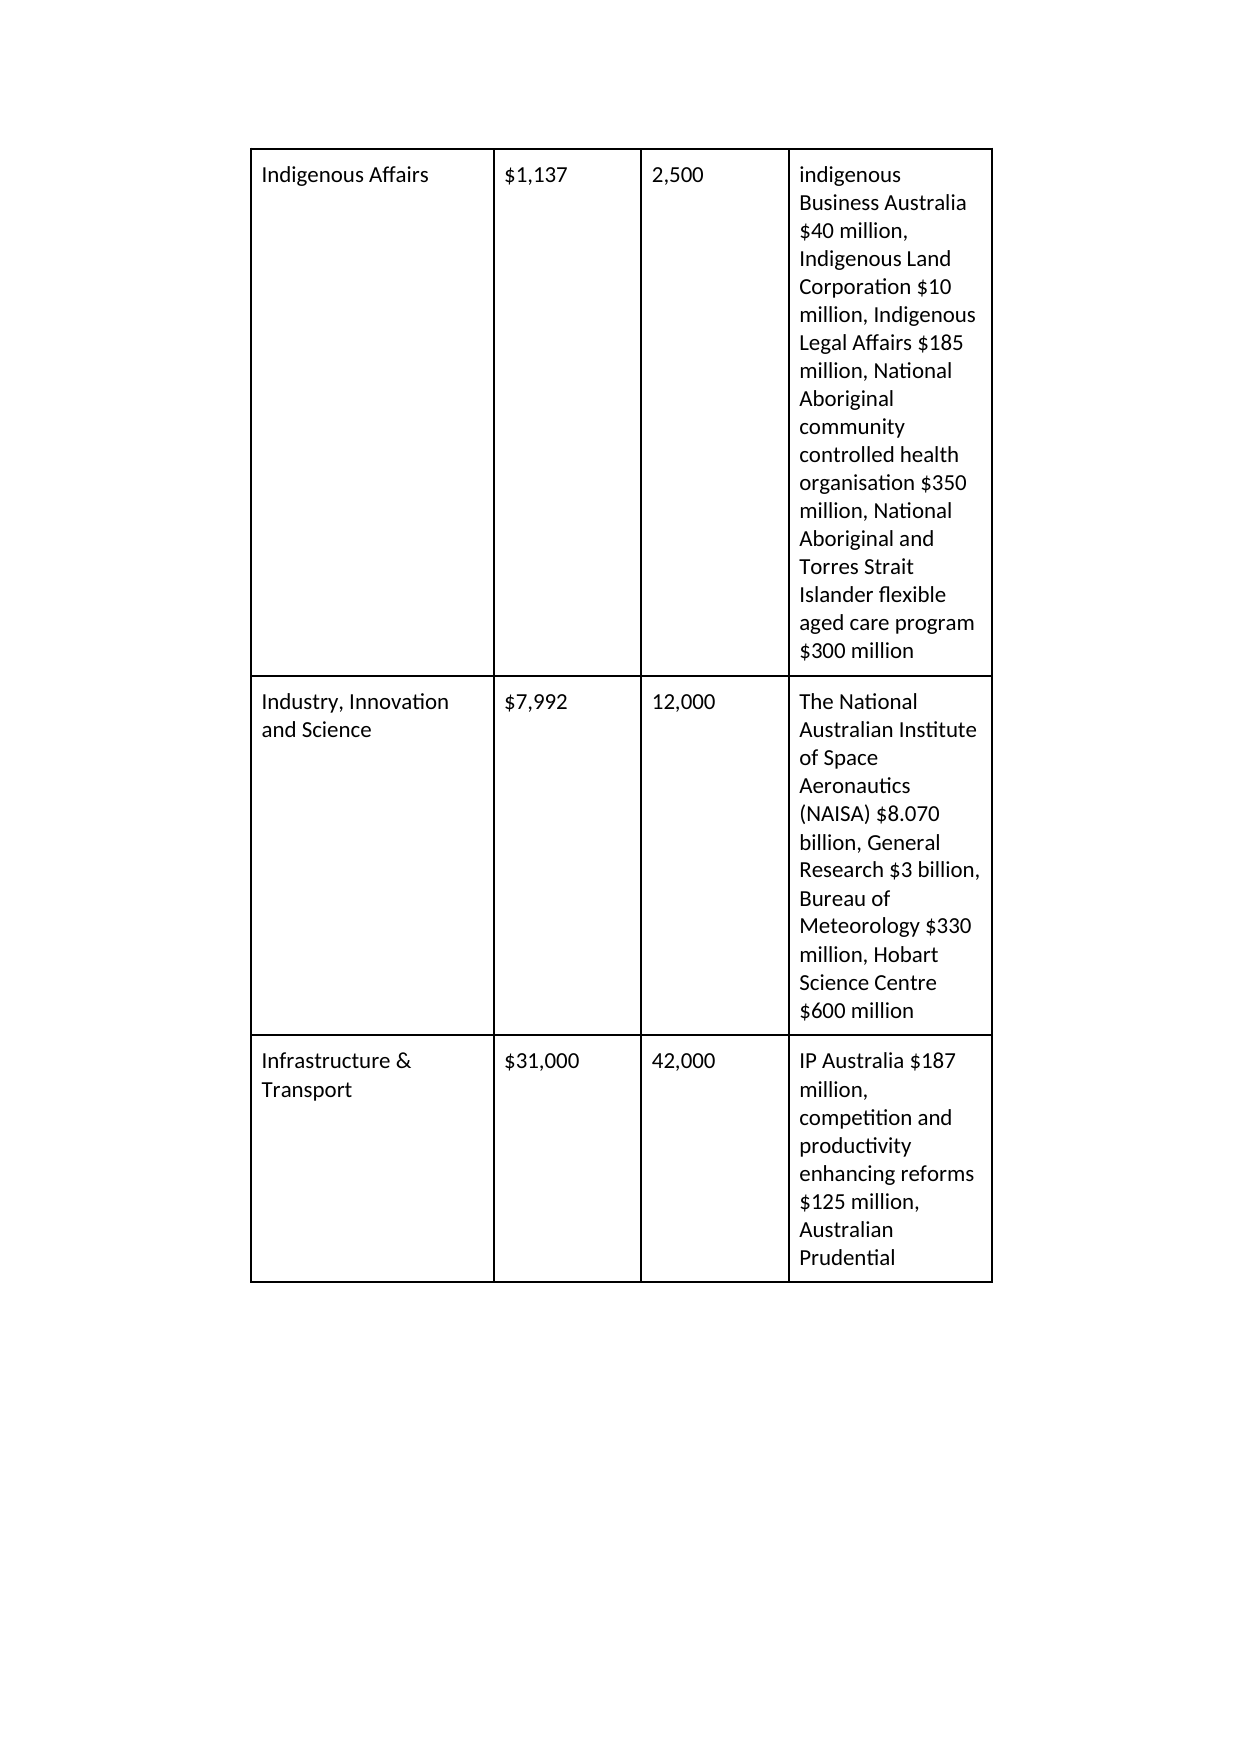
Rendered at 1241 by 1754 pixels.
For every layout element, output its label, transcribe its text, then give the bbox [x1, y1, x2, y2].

table_cell Industry, Innovation and Science [252, 677, 493, 1034]
table_cell Infrastructure & Transport [252, 1036, 493, 1281]
table_cell The National Australian Institute of Space Aeronautics (NAISA) $8.070 billion, General Research $3 billion, Bureau of Meteorology $330 million, Hobart Science Centre $600 million [790, 677, 991, 1034]
table_cell 12,000 [642, 677, 788, 1034]
table_cell $31,000 [495, 1036, 640, 1281]
table_cell $1,137 [495, 150, 640, 675]
table_cell Indigenous Affairs [252, 150, 493, 675]
table_cell 42,000 [642, 1036, 788, 1281]
table_cell $7,992 [495, 677, 640, 1034]
table_cell 2,500 [642, 150, 788, 675]
table_cell IP Australia $187 million, competition and productivity enhancing reforms $125 million, Australian Prudential [790, 1036, 991, 1281]
table_cell indigenous Business Australia $40 million, Indigenous Land Corporation $10 million, Indigenous Legal Affairs $185 million, National Aboriginal community controlled health organisation $350 million, National Aboriginal and Torres Strait Islander flexible aged care program $300 million [790, 150, 991, 675]
